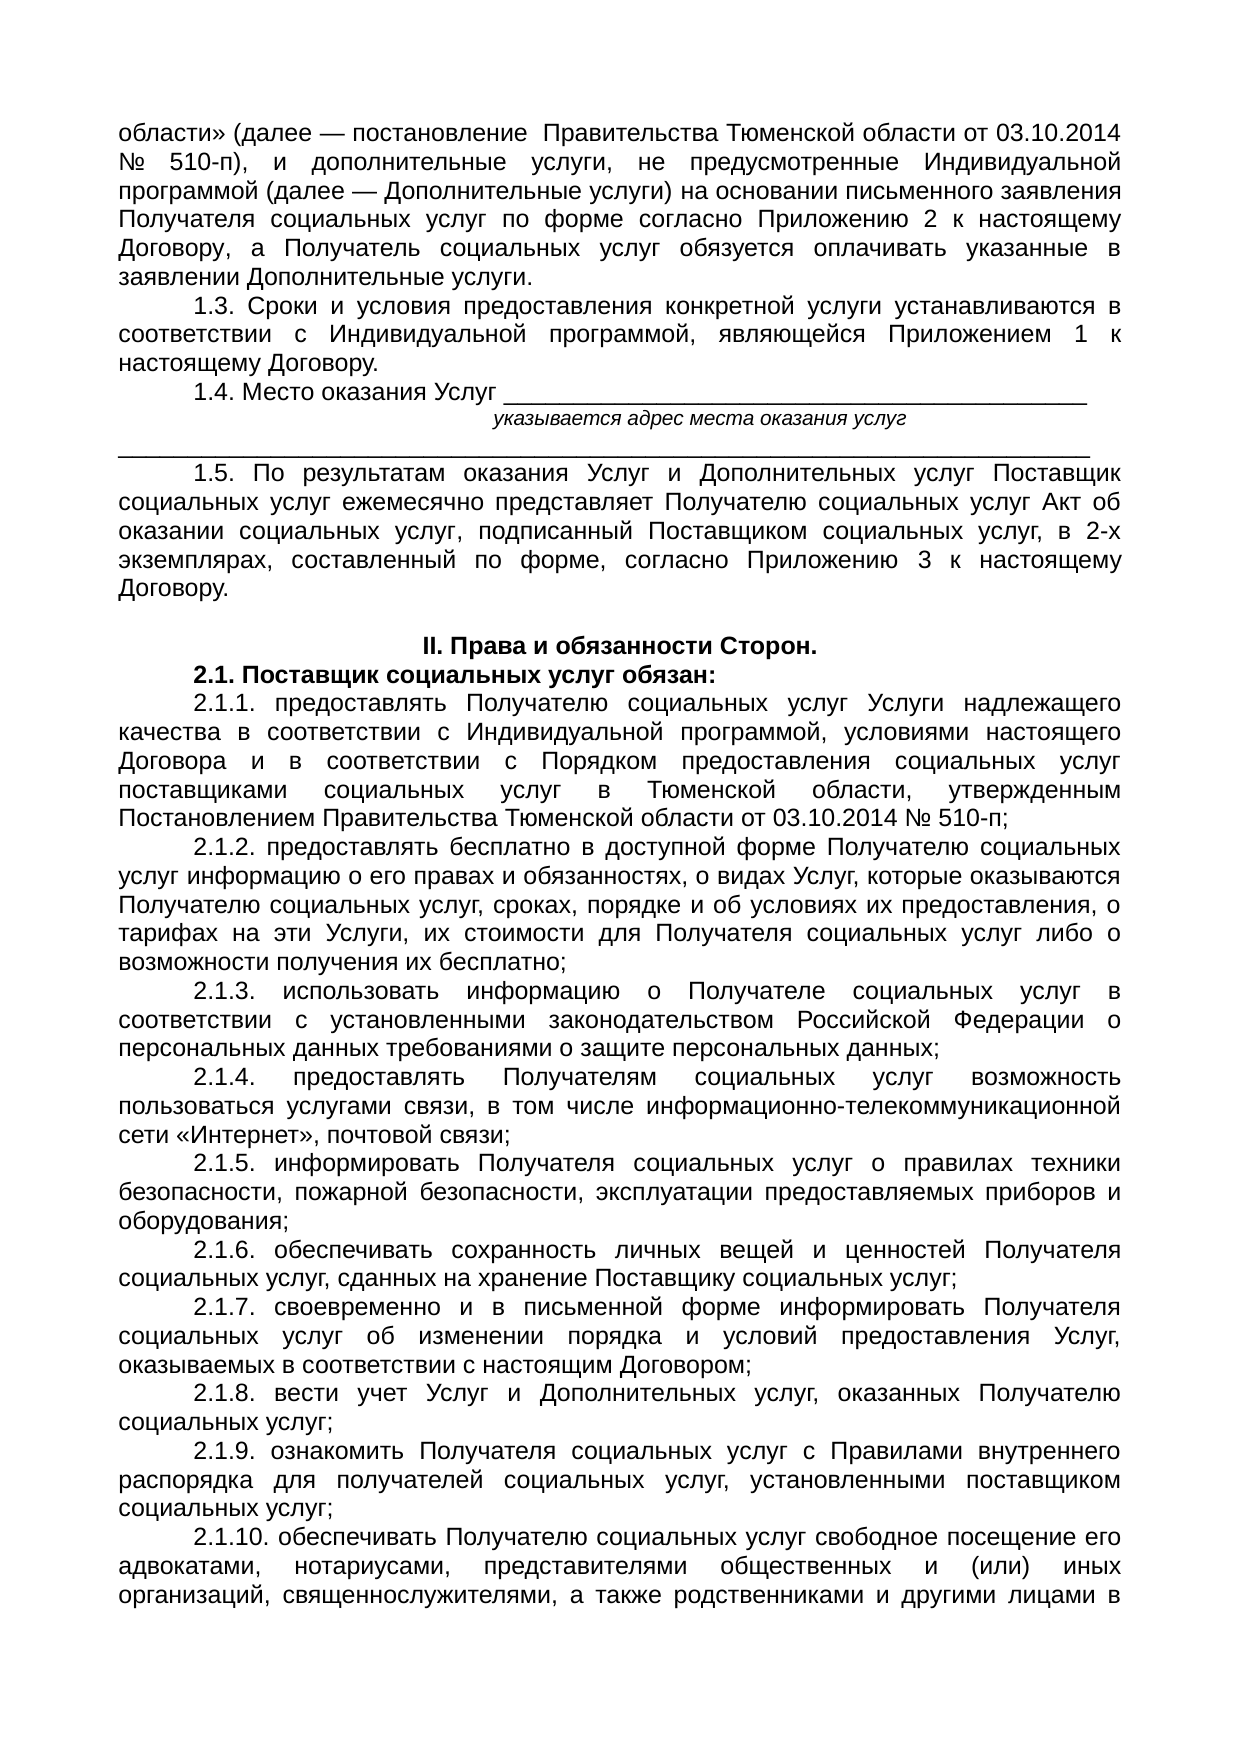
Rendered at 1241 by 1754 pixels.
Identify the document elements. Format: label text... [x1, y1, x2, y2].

text указывается адрес места оказания услуг [118, 406, 1122, 429]
text 2.1.3. использовать информацию о Получателе социальных услуг в соответствии с установленными законодательством Российской Федерации о персональных данных требованиями о защите персональных данных; [118, 976, 1122, 1062]
text 2.1.1. предоставлять Получателю социальных услуг Услуги надлежащего качества в соответствии с Индивидуальной программой, условиями настоящего Договора и в соответствии с Порядком предоставления социальных услуг поставщиками социальных услуг в Тюменской области, утвержденным Постановлением Правительства Тюменской области от 03.10.2014 № 510-п; [118, 688, 1122, 832]
text 2.1.6. обеспечивать сохранность личных вещей и ценностей Получателя социальных услуг, сданных на хранение Поставщику социальных услуг; [118, 1234, 1122, 1292]
text 2.1.10. обеспечивать Получателю социальных услуг свободное посещение его адвокатами, нотариусами, представителями общественных и (или) иных организаций, священнослужителями, а также родственниками и другими лицами в [118, 1522, 1122, 1608]
text ______________________________________________________________________ [118, 429, 1122, 458]
text II. Права и обязанности Сторон. [118, 631, 1122, 659]
text области» (далее — постановление Правительства Тюменской области от 03.10.2014 № 510-п), и дополнительные услуги, не предусмотренные Индивидуальной программой (далее — Дополнительные услуги) на основании письменного заявления Получателя социальных услуг по форме согласно Приложению 2 к настоящему Договору, а Получатель социальных услуг обязуется оплачивать указанные в заявлении Дополнительные услуги. [118, 118, 1122, 291]
text 1.4. Место оказания Услуг __________________________________________ [118, 377, 1122, 406]
text 2.1. Поставщик социальных услуг обязан: [118, 659, 1122, 688]
text 2.1.8. вести учет Услуг и Дополнительных услуг, оказанных Получателю социальных услуг; [118, 1378, 1122, 1436]
text 2.1.9. ознакомить Получателя социальных услуг с Правилами внутреннего распорядка для получателей социальных услуг, установленными поставщиком социальных услуг; [118, 1436, 1122, 1522]
text 2.1.5. информировать Получателя социальных услуг о правилах техники безопасности, пожарной безопасности, эксплуатации предоставляемых приборов и оборудования; [118, 1148, 1122, 1234]
text 2.1.2. предоставлять бесплатно в доступной форме Получателю социальных услуг информацию о его правах и обязанностях, о видах Услуг, которые оказываются Получателю социальных услуг, сроках, порядке и об условиях их предоставления, о тарифах на эти Услуги, их стоимости для Получателя социальных услуг либо о возможности получения их бесплатно; [118, 832, 1122, 976]
text 2.1.7. своевременно и в письменной форме информировать Получателя социальных услуг об изменении порядка и условий предоставления Услуг, оказываемых в соответствии с настоящим Договором; [118, 1292, 1122, 1378]
text 1.3. Сроки и условия предоставления конкретной услуги устанавливаются в соответствии с Индивидуальной программой, являющейся Приложением 1 к настоящему Договору. [118, 291, 1122, 377]
text 1.5. По результатам оказания Услуг и Дополнительных услуг Поставщик социальных услуг ежемесячно представляет Получателю социальных услуг Акт об оказании социальных услуг, подписанный Поставщиком социальных услуг, в 2-х экземплярах, составленный по форме, согласно Приложению 3 к настоящему Договору. [118, 458, 1122, 602]
text 2.1.4. предоставлять Получателям социальных услуг возможность пользоваться услугами связи, в том числе информационно-телекоммуникационной сети «Интернет», почтовой связи; [118, 1062, 1122, 1148]
